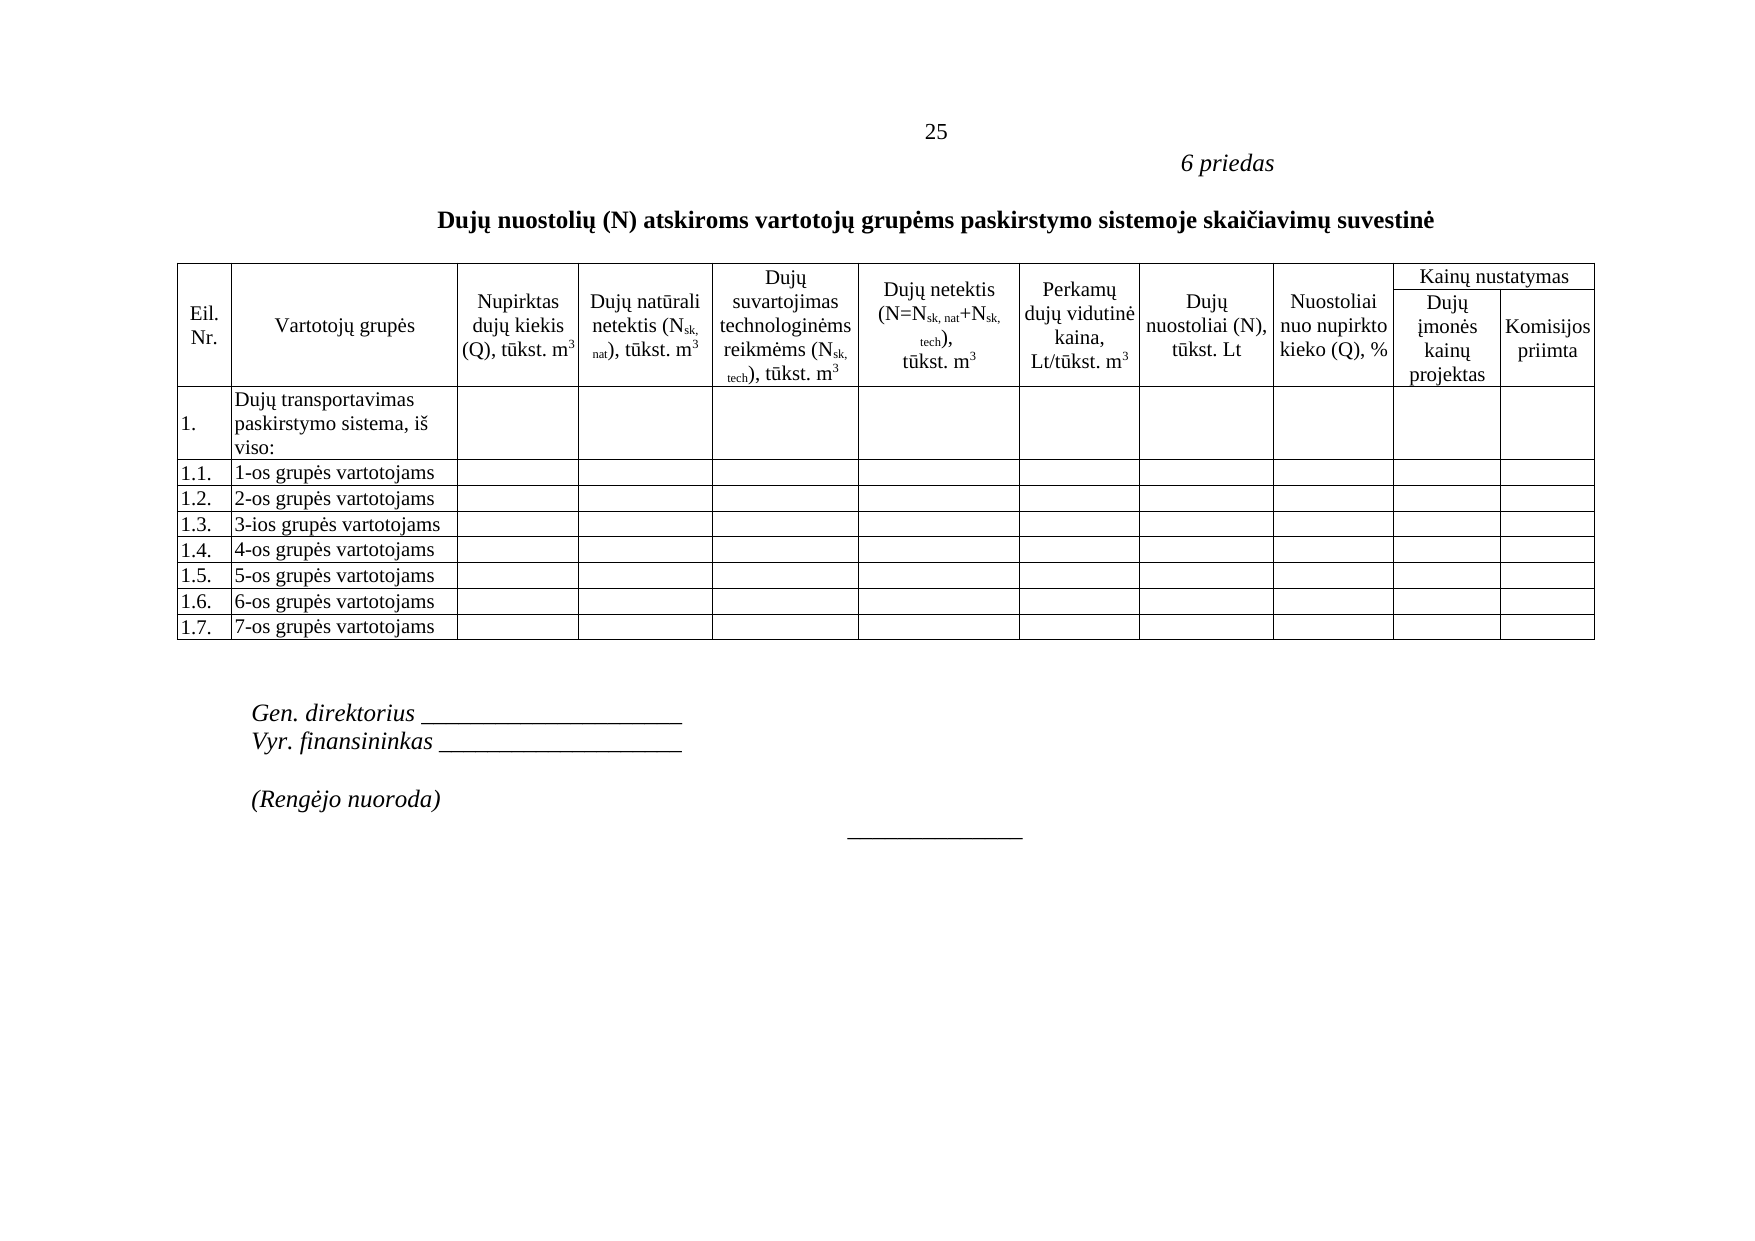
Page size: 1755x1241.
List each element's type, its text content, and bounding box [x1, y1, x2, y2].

table_cell [859, 537, 1019, 562]
table_cell [859, 387, 1019, 459]
text 6 priedas [177, 148, 1695, 176]
table_cell [1020, 589, 1139, 613]
table_cell [1274, 512, 1393, 536]
table_cell [1140, 387, 1273, 459]
table_cell [579, 563, 712, 588]
table_cell 5-os grupės vartotojams [232, 563, 457, 588]
table_cell [1140, 486, 1273, 511]
table_cell [859, 486, 1019, 511]
table_cell [1020, 387, 1139, 459]
table_cell [713, 486, 858, 511]
table_cell 7-os grupės vartotojams [232, 615, 457, 639]
table_cell [1501, 563, 1594, 588]
table_cell [1140, 512, 1273, 536]
table_cell [458, 615, 578, 639]
table_cell [1274, 615, 1393, 639]
table_cell [579, 615, 712, 639]
table_header Eil. Nr. [178, 264, 231, 386]
table_cell [1140, 589, 1273, 613]
table_cell [458, 486, 578, 511]
table_cell 6-os grupės vartotojams [232, 589, 457, 613]
table_cell Dujų įmonės kainų projektas [1394, 290, 1500, 386]
text Vyr. finansininkas [177, 726, 1695, 755]
table_cell [713, 387, 858, 459]
table_cell [1501, 589, 1594, 613]
table_header Dujų nuostoliai (N), tūkst. Lt [1140, 264, 1273, 386]
table_cell [1020, 563, 1139, 588]
table_cell 4-os grupės vartotojams [232, 537, 457, 562]
table_cell [1140, 563, 1273, 588]
table_cell [1394, 460, 1500, 485]
table_header Dujų natūrali netektis (Nsk, nat), tūkst. m3 [579, 264, 712, 386]
table_cell 1. [178, 387, 231, 459]
table_cell [579, 387, 712, 459]
table_cell [1020, 486, 1139, 511]
table_cell [579, 537, 712, 562]
table_cell [1274, 537, 1393, 562]
table_header Nupirktas dujų kiekis (Q), tūkst. m3 [458, 264, 578, 386]
table_header Dujų suvartojimas technologinėms reikmėms (Nsk, tech), tūkst. m3 [713, 264, 858, 386]
table_cell [1501, 615, 1594, 639]
table_cell Dujų transportavimas paskirstymo sistema, iš viso: [232, 387, 457, 459]
table_cell [713, 563, 858, 588]
table_cell [713, 512, 858, 536]
table_cell [1020, 537, 1139, 562]
table_header Dujų netektis (N=Nsk, nat+Nsk, tech), tūkst. m3 [859, 264, 1019, 386]
table_header Kainų nustatymas [1394, 264, 1594, 288]
table_cell [1274, 387, 1393, 459]
table_cell 2-os grupės vartotojams [232, 486, 457, 511]
text ______________ [177, 813, 1695, 841]
table_cell [1394, 486, 1500, 511]
table_cell 1.4. [178, 537, 231, 562]
table_cell 1.5. [178, 563, 231, 588]
table_cell [1501, 537, 1594, 562]
text (Rengėjo nuoroda) [177, 784, 1695, 813]
table_header Perkamų dujų vidutinė kaina, Lt/tūkst. m3 [1020, 264, 1139, 386]
table_cell [1274, 589, 1393, 613]
table_header Nuostoliai nuo nupirkto kieko (Q), % [1274, 264, 1393, 386]
table_cell [1394, 563, 1500, 588]
table_cell [1394, 589, 1500, 613]
table_cell [859, 512, 1019, 536]
table_cell [1394, 387, 1500, 459]
table_cell [579, 589, 712, 613]
table_cell [859, 460, 1019, 485]
table_header Vartotojų grupės [232, 264, 457, 386]
table_cell 1-os grupės vartotojams [232, 460, 457, 485]
table_cell [1394, 615, 1500, 639]
table_cell 1.7. [178, 615, 231, 639]
text Dujų nuostolių (N) atskiroms vartotojų grupėms paskirstymo sistemoje skaičiavimų suvestinė [177, 205, 1695, 234]
table_cell [579, 512, 712, 536]
table_cell [859, 563, 1019, 588]
table_cell [579, 486, 712, 511]
table_cell [458, 512, 578, 536]
table_cell [458, 460, 578, 485]
table_cell [1020, 512, 1139, 536]
table_cell [1020, 460, 1139, 485]
table_cell [1020, 615, 1139, 639]
table_cell [713, 460, 858, 485]
table_cell [458, 537, 578, 562]
table_cell [458, 387, 578, 459]
table_cell [1274, 460, 1393, 485]
table_cell [1501, 460, 1594, 485]
table_cell 1.6. [178, 589, 231, 613]
table_cell [1501, 387, 1594, 459]
table_cell [859, 589, 1019, 613]
table_cell Komisijos priimta [1501, 290, 1594, 386]
table_cell [458, 563, 578, 588]
table_cell 1.1. [178, 460, 231, 485]
table_cell [458, 589, 578, 613]
table_cell [713, 537, 858, 562]
table_cell [1394, 537, 1500, 562]
table_cell [579, 460, 712, 485]
table_cell [713, 615, 858, 639]
table_cell [1274, 563, 1393, 588]
table_cell [1140, 460, 1273, 485]
table_cell 3-ios grupės vartotojams [232, 512, 457, 536]
text Gen. direktorius [177, 698, 1695, 726]
table_cell [1501, 486, 1594, 511]
table_cell [859, 615, 1019, 639]
table_cell [713, 589, 858, 613]
table_cell 1.2. [178, 486, 231, 511]
table_cell [1140, 615, 1273, 639]
table_cell [1394, 512, 1500, 536]
table_cell 1.3. [178, 512, 231, 536]
table_cell [1274, 486, 1393, 511]
table_cell [1140, 537, 1273, 562]
table_cell [1501, 512, 1594, 536]
